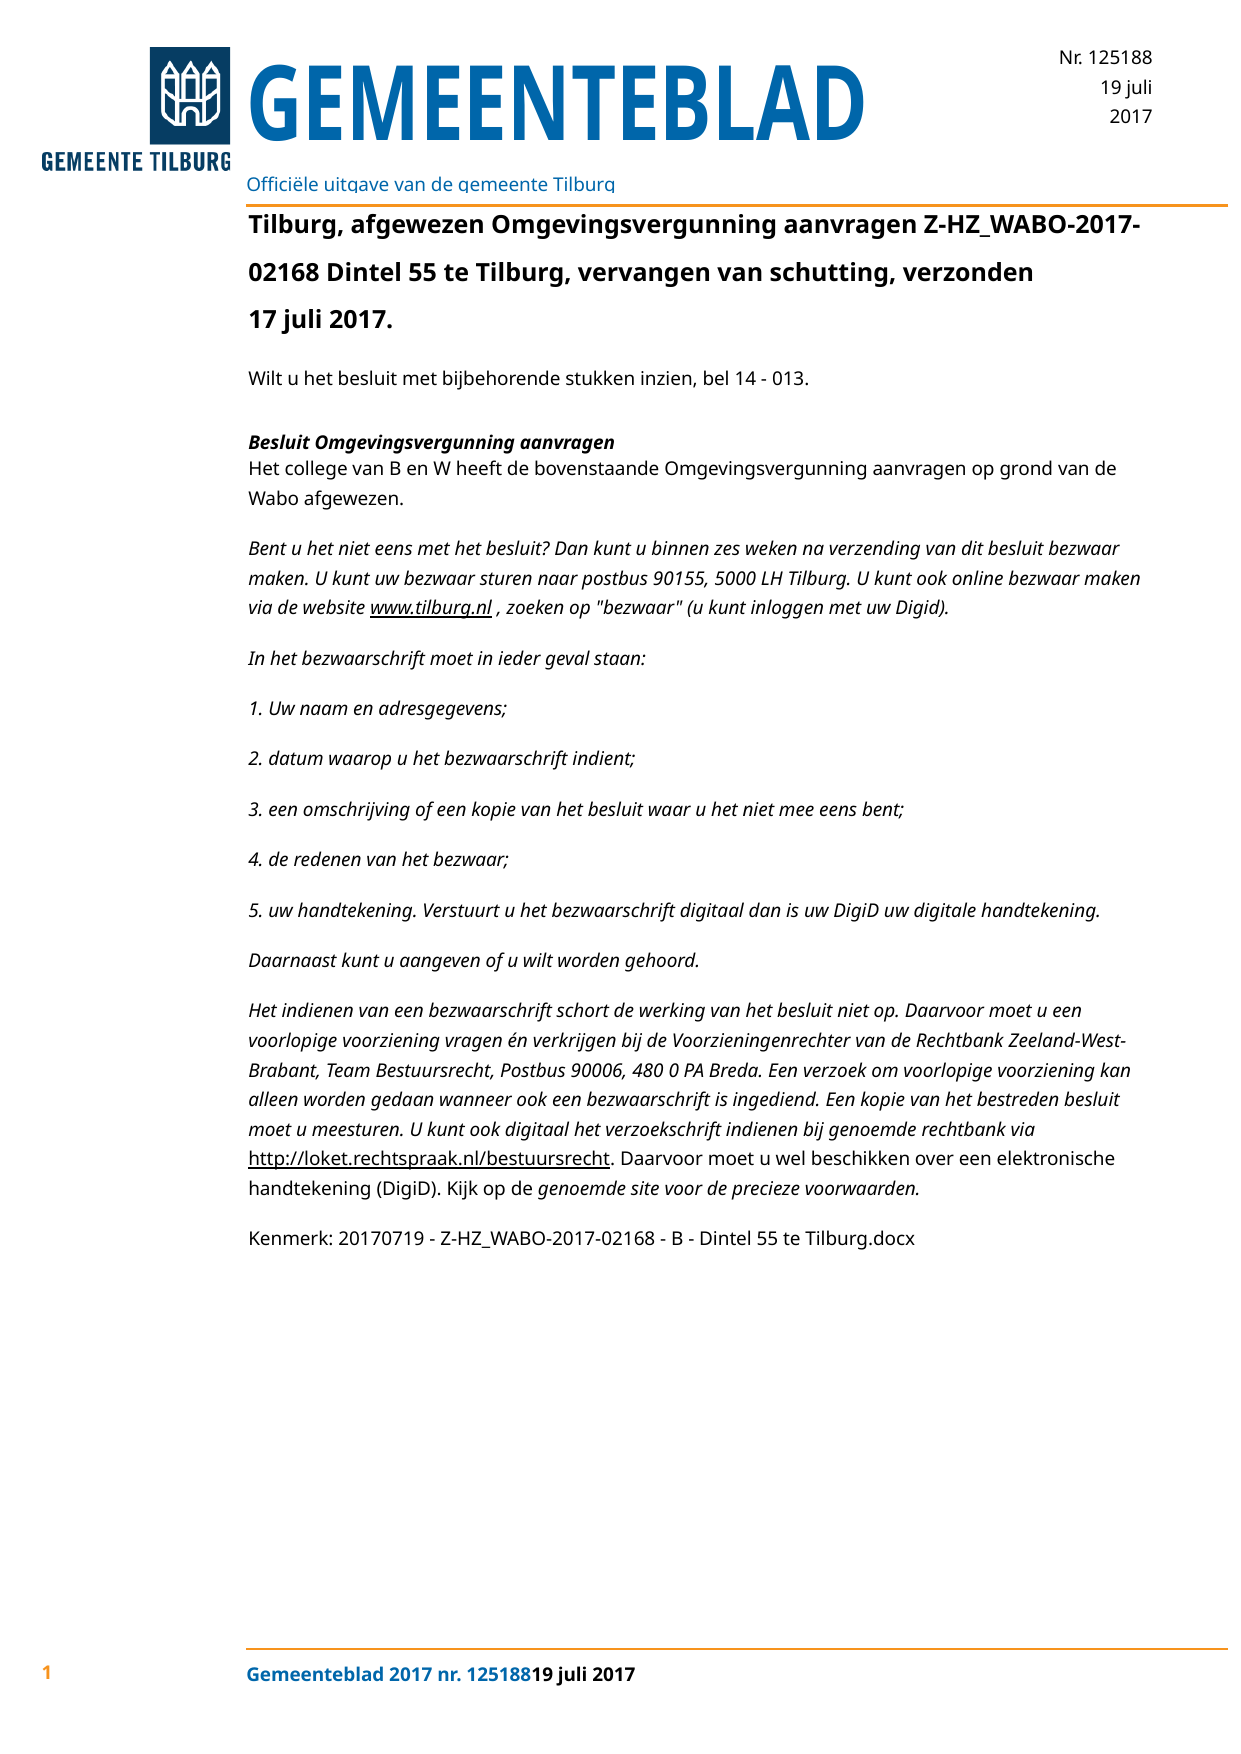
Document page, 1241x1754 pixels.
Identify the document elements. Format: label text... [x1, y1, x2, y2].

text Daarnaast kunt u aangeven of u wilt worden gehoord. [248, 947, 1152, 973]
text Wilt u het besluit met bijbehorende stukken inzien, bel 14 - 013. [248, 366, 1152, 391]
picture [41, 47, 231, 172]
text Tilburg, afgewezen Omgevingsvergunning aanvragen Z-HZ_WABO-2017-02168 Dintel 55 te Tilburg, vervangen van schutting, verzonden 17 juli 2017. [248, 207, 1152, 336]
text Het indienen van een bezwaarschrift schort de werking van het besluit niet op. Daarvoor moet u een voorlopige voorziening vragen én verkrijgen bij de Voorzieningenrechter van de Rechtbank Zeeland-West-Brabant, Team Bestuursrecht, Postbus 90006, 480 0 PA Breda. Een verzoek om voorlopige voorziening kan alleen worden gedaan wanneer ook een bezwaarschrift is ingediend. Een kopie van het bestreden besluit moet u meesturen. U kunt ook digitaal het verzoekschrift indienen bij genoemde rechtbank via http://loket.rechtspraak.nl/bestuursrecht. Daarvoor moet u wel beschikken over een elektronische handtekening (DigiD). Kijk op de genoemde site voor de precieze voorwaarden. [248, 998, 1152, 1201]
text Het college van B en W heeft de bovenstaande Omgevingsvergunning aanvragen op grond van de Wabo afgewezen. [248, 455, 1152, 511]
text 2. datum waarop u het bezwaarschrift indient; [248, 746, 1152, 771]
text In het bezwaarschrift moet in ieder geval staan: [248, 645, 1152, 671]
text 5. uw handtekening. Verstuurt u het bezwaarschrift digitaal dan is uw DigiD uw digitale handtekening. [248, 897, 1152, 923]
text 3. een omschrijving of een kopie van het besluit waar u het niet mee eens bent; [248, 796, 1152, 822]
text Besluit Omgevingsvergunning aanvragen [248, 429, 1152, 455]
text 1. Uw naam en adresgegevens; [248, 695, 1152, 721]
text Kenmerk: 20170719 - Z-HZ_WABO-2017-02168 - B - Dintel 55 te Tilburg.docx [248, 1226, 1152, 1251]
text Bent u het niet eens met het besluit? Dan kunt u binnen zes weken na verzending van dit besluit bezwaar maken. U kunt uw bezwaar sturen naar postbus 90155, 5000 LH Tilburg. U kunt ook online bezwaar maken via de website www.tilburg.nl , zoeken op "bezwaar" (u kunt inloggen met uw Digid). [248, 535, 1152, 620]
text 4. de redenen van het bezwaar; [248, 846, 1152, 872]
